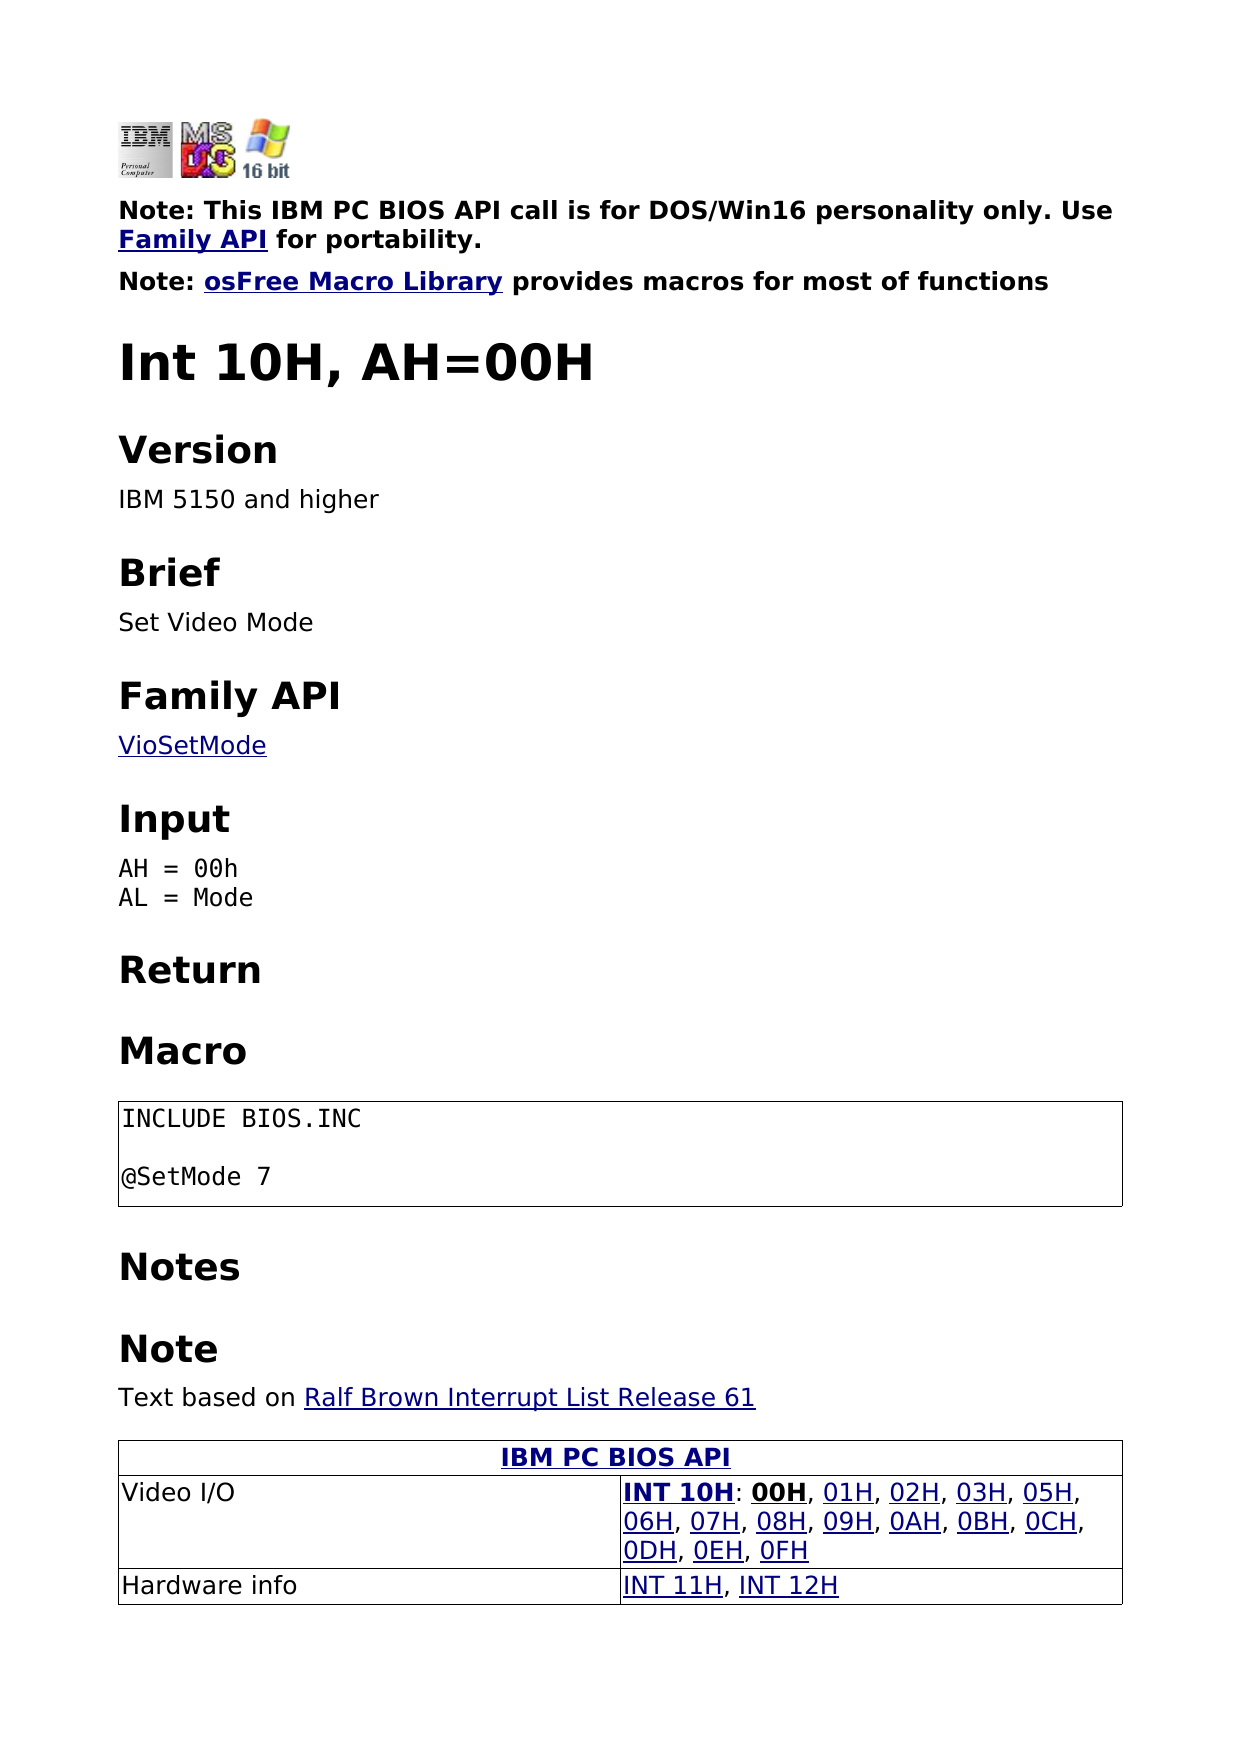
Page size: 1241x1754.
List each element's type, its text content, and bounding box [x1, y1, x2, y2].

subtitle Input [118, 798, 1122, 841]
text Set Video Mode [118, 608, 1122, 637]
picture [243, 118, 291, 178]
subtitle Int 10H, AH=00H [118, 333, 1122, 392]
subtitle Brief [118, 552, 1122, 596]
table_header IBM PC BIOS API [119, 1441, 1122, 1475]
table_header INCLUDE BIOS.INC @SetMode 7 [119, 1102, 1122, 1206]
text IBM 5150 and higher [118, 485, 1122, 514]
picture [118, 122, 173, 178]
table_cell INT 11H, INT 12H [621, 1569, 1122, 1603]
text VioSetMode [118, 731, 1122, 760]
picture [180, 122, 236, 178]
subtitle Macro [118, 1030, 1122, 1074]
table_cell Video I/O [119, 1476, 620, 1568]
subtitle Version [118, 429, 1122, 473]
text Note: This IBM PC BIOS API call is for DOS/Win16 personality only. Use Family API for portability. [118, 196, 1122, 254]
subtitle Notes [118, 1246, 1122, 1290]
subtitle Return [118, 949, 1122, 992]
table_cell INT 10H: 00H, 01H, 02H, 03H, 05H, 06H, 07H, 08H, 09H, 0AH, 0BH, 0CH, 0DH, 0EH, 0FH [621, 1476, 1122, 1568]
text Note: osFree Macro Library provides macros for most of functions [118, 267, 1122, 296]
subtitle Note [118, 1327, 1122, 1371]
text Text based on Ralf Brown Interrupt List Release 61 [118, 1383, 1122, 1412]
text AH = 00h AL = Mode [118, 854, 1122, 912]
subtitle Family API [118, 675, 1122, 718]
table_cell Hardware info [119, 1569, 620, 1603]
